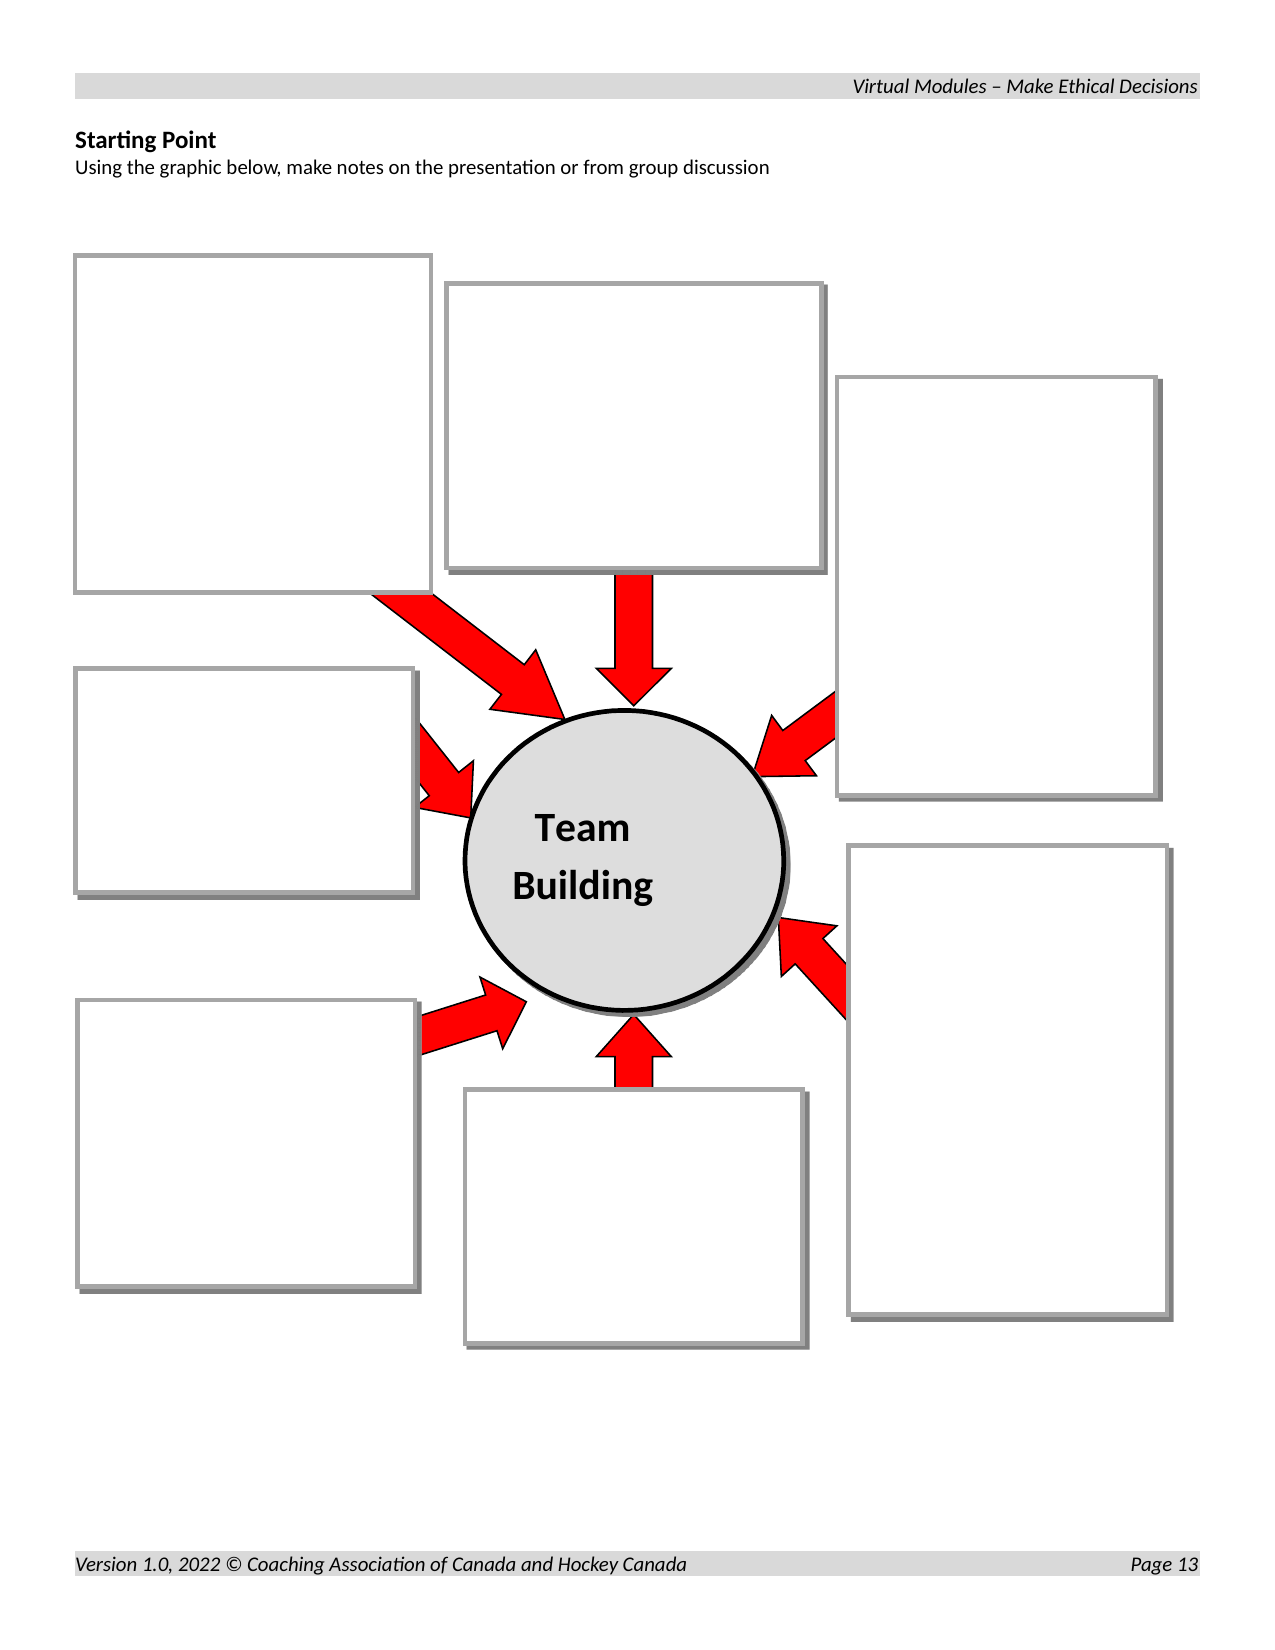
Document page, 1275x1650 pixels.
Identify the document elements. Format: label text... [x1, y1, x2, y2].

text Using the graphic below, make notes on the presentation or from group discussion [75, 154, 1200, 180]
text Starting Point [75, 124, 1200, 154]
